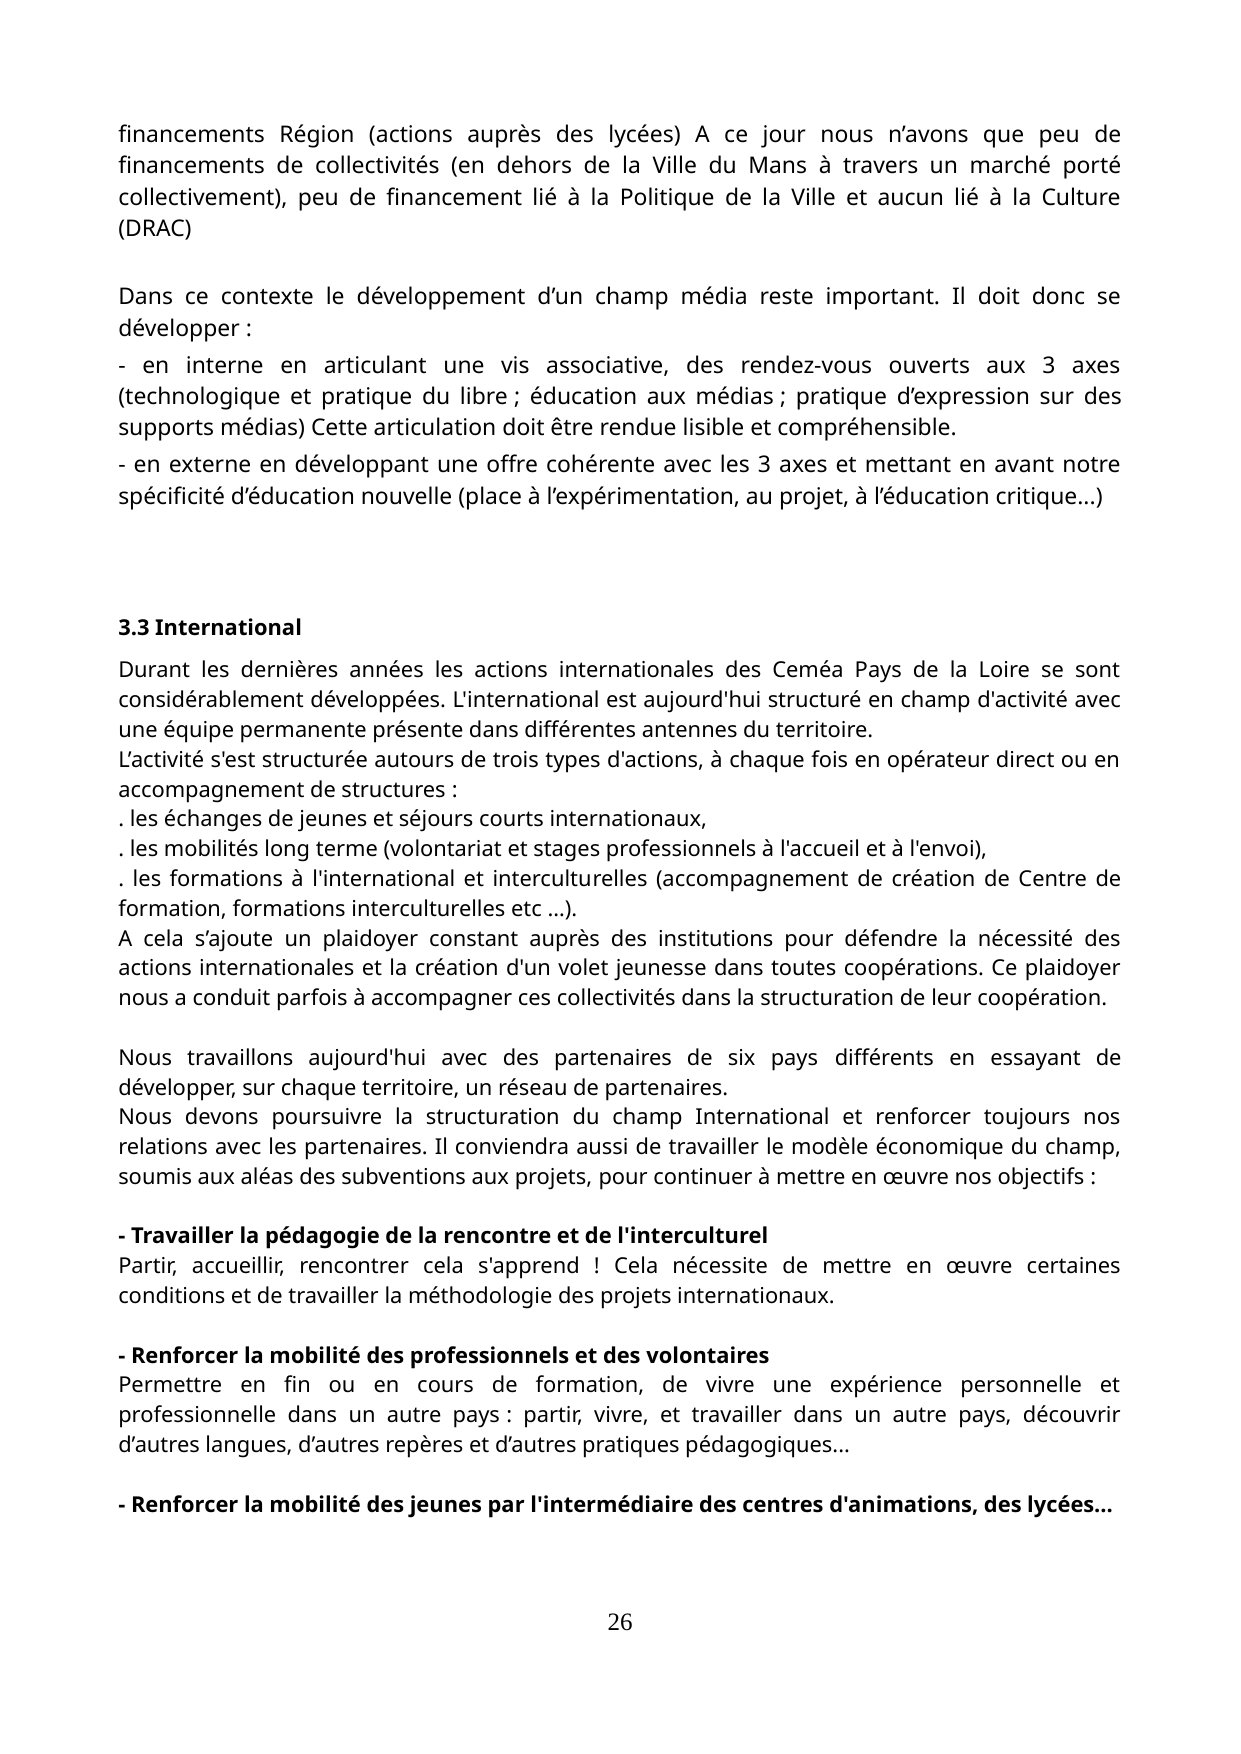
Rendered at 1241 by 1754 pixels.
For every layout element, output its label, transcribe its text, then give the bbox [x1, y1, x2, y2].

text L’activité s'est structurée autours de trois types d'actions, à chaque fois en opérateur direct ou en accompagnement de structures : [118, 744, 1122, 803]
text . les échanges de jeunes et séjours courts internationaux, [118, 803, 1122, 833]
text Dans ce contexte le développement d’un champ média reste important. Il doit donc se développer : [118, 249, 1122, 343]
text - en externe en développant une offre cohérente avec les 3 axes et mettant en avant notre spécificité d’éducation nouvelle (place à l’expérimentation, au projet, à l’éducation critique...) [118, 448, 1122, 511]
text . les formations à l'international et interculturelles (accompagnement de création de Centre de formation, formations interculturelles etc …). [118, 863, 1122, 922]
text . les mobilités long terme (volontariat et stages professionnels à l'accueil et à l'envoi), [118, 833, 1122, 863]
text - Renforcer la mobilité des jeunes par l'intermédiaire des centres d'animations, des lycées... [118, 1488, 1122, 1518]
text A cela s’ajoute un plaidoyer constant auprès des institutions pour défendre la nécessité des actions internationales et la création d'un volet jeunesse dans toutes coopérations. Ce plaidoyer nous a conduit parfois à accompagner ces collectivités dans la structuration de leur coopération. [118, 922, 1122, 1012]
subtitle 3.3 International [118, 612, 1122, 642]
text Partir, accueillir, rencontrer cela s'apprend ! Cela nécessite de mettre en œuvre certaines conditions et de travailler la méthodologie des projets internationaux. [118, 1250, 1122, 1310]
text - Renforcer la mobilité des professionnels et des volontaires [118, 1339, 1122, 1369]
text Permettre en fin ou en cours de formation, de vivre une expérience personnelle et professionnelle dans un autre pays : partir, vivre, et travailler dans un autre pays, découvrir d’autres langues, d’autres repères et d’autres pratiques pédagogiques... [118, 1369, 1122, 1459]
text Nous devons poursuivre la structuration du champ International et renforcer toujours nos relations avec les partenaires. Il conviendra aussi de travailler le modèle économique du champ, soumis aux aléas des subventions aux projets, pour continuer à mettre en œuvre nos objectifs : [118, 1101, 1122, 1191]
text Durant les dernières années les actions internationales des Ceméa Pays de la Loire se sont considérablement développées. L'international est aujourd'hui structuré en champ d'activité avec une équipe permanente présente dans différentes antennes du territoire. [118, 654, 1122, 744]
text - en interne en articulant une vis associative, des rendez-vous ouverts aux 3 axes (technologique et pratique du libre ; éducation aux médias ; pratique d’expression sur des supports médias) Cette articulation doit être rendue lisible et compréhensible. [118, 349, 1122, 442]
text - Travailler la pédagogie de la rencontre et de l'interculturel [118, 1220, 1122, 1250]
text Nous travaillons aujourd'hui avec des partenaires de six pays différents en essayant de développer, sur chaque territoire, un réseau de partenaires. [118, 1042, 1122, 1101]
text financements Région (actions auprès des lycées) A ce jour nous n’avons que peu de financements de collectivités (en dehors de la Ville du Mans à travers un marché porté collectivement), peu de financement lié à la Politique de la Ville et aucun lié à la Culture (DRAC) [118, 118, 1122, 243]
